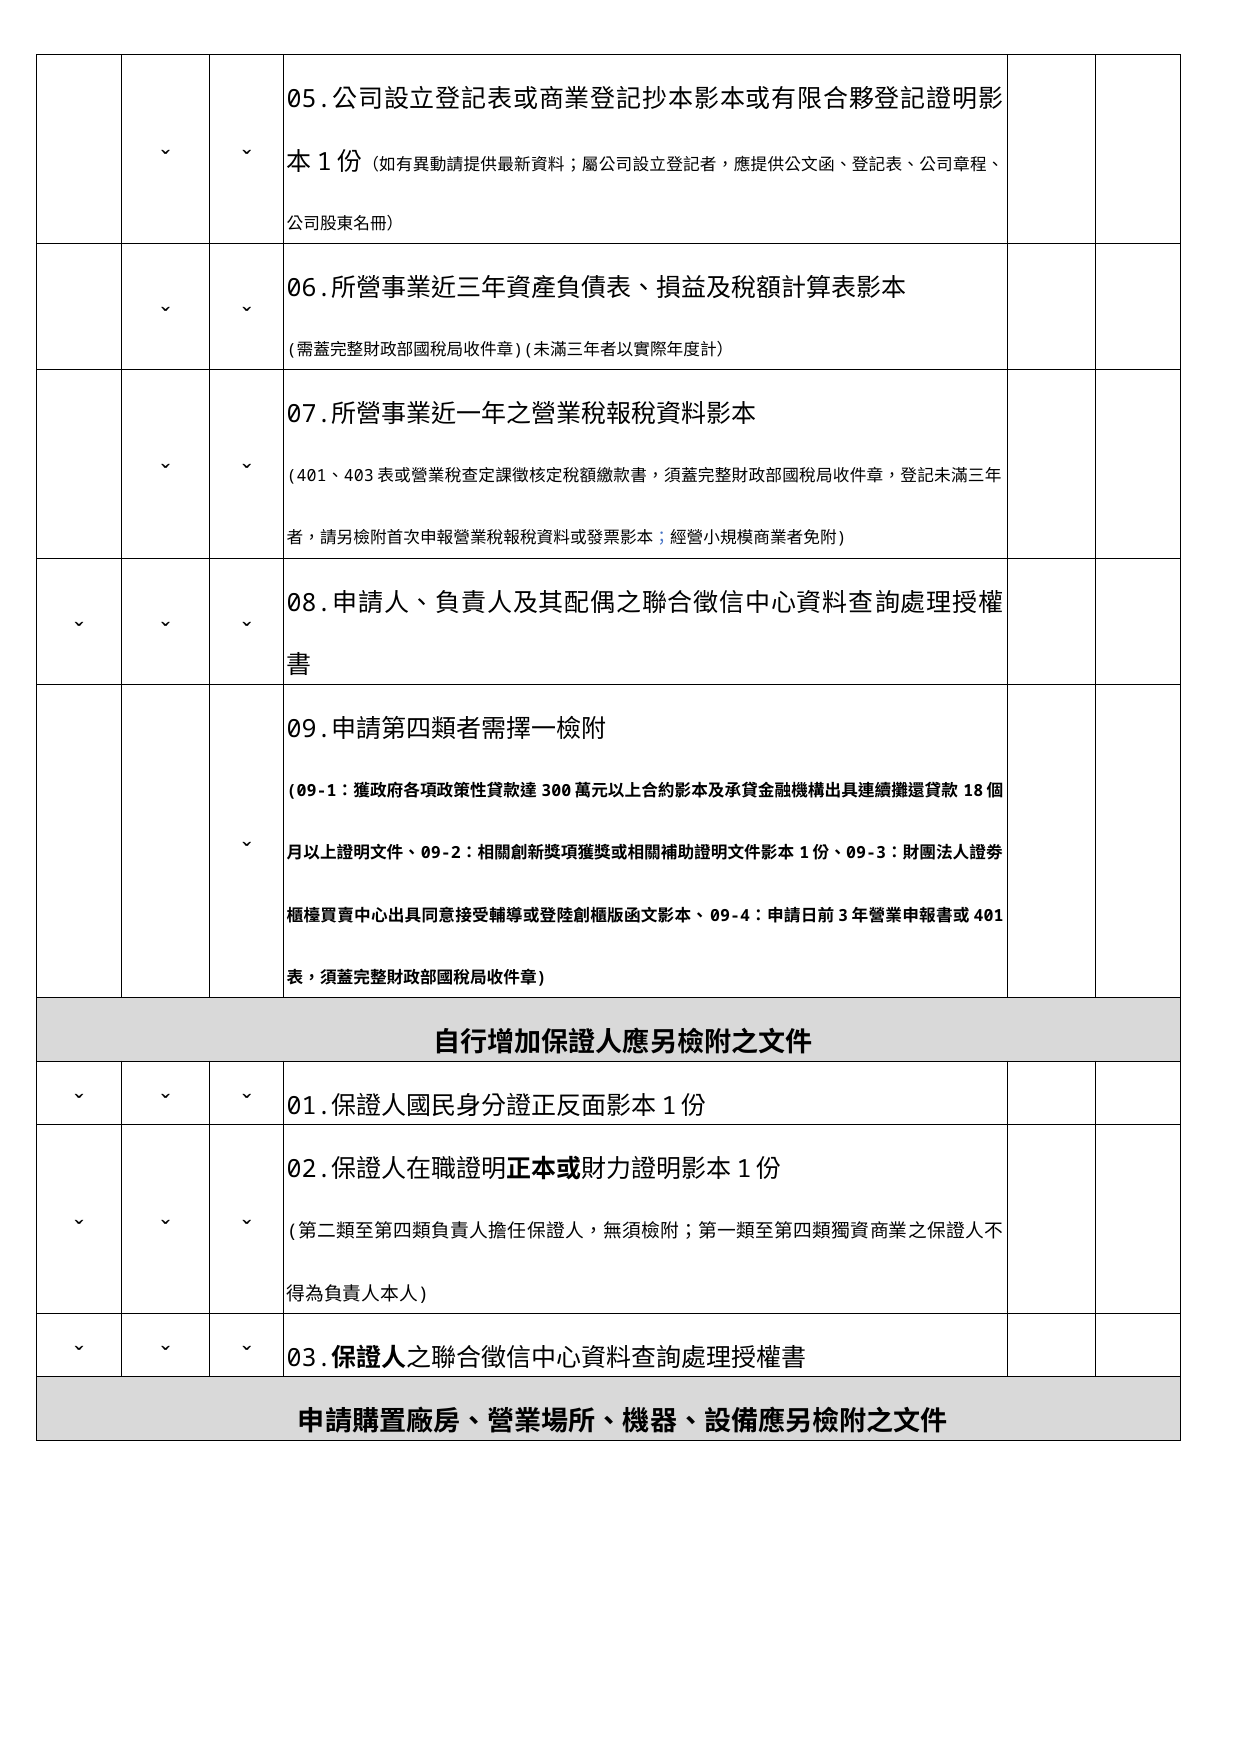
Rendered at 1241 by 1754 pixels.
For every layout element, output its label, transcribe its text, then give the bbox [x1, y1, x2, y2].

table_cell ˇ [122, 55, 209, 243]
table_cell [1096, 370, 1180, 557]
table_cell ˇ [210, 370, 283, 557]
table_cell [1096, 685, 1180, 997]
table_cell 03.保證人之聯合徵信中心資料查詢處理授權書 [284, 1314, 1007, 1376]
table_cell 07.所營事業近一年之營業稅報稅資料影本 (401、403表或營業稅查定課徵核定稅額繳款書，須蓋完整財政部國稅局收件章，登記未滿三年者，請另檢附首次申報營業稅報稅資料或發票影本；經營小規模商業者免附) [284, 370, 1007, 557]
table_cell ˇ [122, 559, 209, 683]
table_cell [37, 685, 121, 997]
table_cell [37, 370, 121, 557]
table_cell [1008, 1062, 1095, 1124]
table_cell [1008, 55, 1095, 243]
table_cell [1096, 1314, 1180, 1376]
table_cell ˇ [122, 1062, 209, 1124]
table_cell [1096, 559, 1180, 683]
table_cell ˇ [122, 370, 209, 557]
table_cell ˇ [122, 244, 209, 369]
table_cell [1096, 1125, 1180, 1313]
table_cell 05.公司設立登記表或商業登記抄本影本或有限合夥登記證明影本1份（如有異動請提供最新資料；屬公司設立登記者，應提供公文函、登記表、公司章程、公司股東名冊） [284, 55, 1007, 243]
table_cell ˇ [210, 559, 283, 683]
table_cell 申請購置廠房、營業場所、機器、設備應另檢附之文件 [37, 1377, 1180, 1440]
table_cell ˇ [210, 1314, 283, 1376]
table_cell [1008, 685, 1095, 997]
table_cell 06.所營事業近三年資產負債表、損益及稅額計算表影本 (需蓋完整財政部國稅局收件章)(未滿三年者以實際年度計） [284, 244, 1007, 369]
table_cell ˇ [210, 55, 283, 243]
table_cell ˇ [122, 1125, 209, 1313]
table_cell 09.申請第四類者需擇一檢附 (09-1：獲政府各項政策性貸款達300萬元以上合約影本及承貸金融機構出具連續攤還貸款18個月以上證明文件、09-2：相關創新獎項獲獎或相關補助證明文件影本1份、09-3：財團法人證劵櫃檯買賣中心出具同意接受輔導或登陸創櫃版函文影本、09-4：申請日前3年營業申報書或401表，須蓋完整財政部國稅局收件章) [284, 685, 1007, 997]
table_cell [1008, 1125, 1095, 1313]
table_cell [1096, 55, 1180, 243]
table_cell [1008, 244, 1095, 369]
table_cell [1096, 1062, 1180, 1124]
table_cell ˇ [37, 1125, 121, 1313]
table_cell ˇ [37, 1062, 121, 1124]
table_cell ˇ [122, 1314, 209, 1376]
table_cell [1008, 559, 1095, 683]
table_cell [1008, 1314, 1095, 1376]
table_cell ˇ [37, 559, 121, 683]
table_cell ˇ [210, 1125, 283, 1313]
table_cell ˇ [210, 685, 283, 997]
table_cell ˇ [37, 1314, 121, 1376]
table_cell ˇ [210, 244, 283, 369]
table_cell ˇ [210, 1062, 283, 1124]
table_cell 01.保證人國民身分證正反面影本1份 [284, 1062, 1007, 1124]
table_cell 08.申請人、負責人及其配偶之聯合徵信中心資料查詢處理授權書 [284, 559, 1007, 683]
table_cell [37, 244, 121, 369]
table_cell 自行增加保證人應另檢附之文件 [37, 998, 1180, 1061]
table_cell [1096, 244, 1180, 369]
table_cell [122, 685, 209, 997]
table_cell 02.保證人在職證明正本或財力證明影本1份 (第二類至第四類負責人擔任保證人，無須檢附；第一類至第四類獨資商業之保證人不得為負責人本人) [284, 1125, 1007, 1313]
table_cell [1008, 370, 1095, 557]
table_cell [37, 55, 121, 243]
